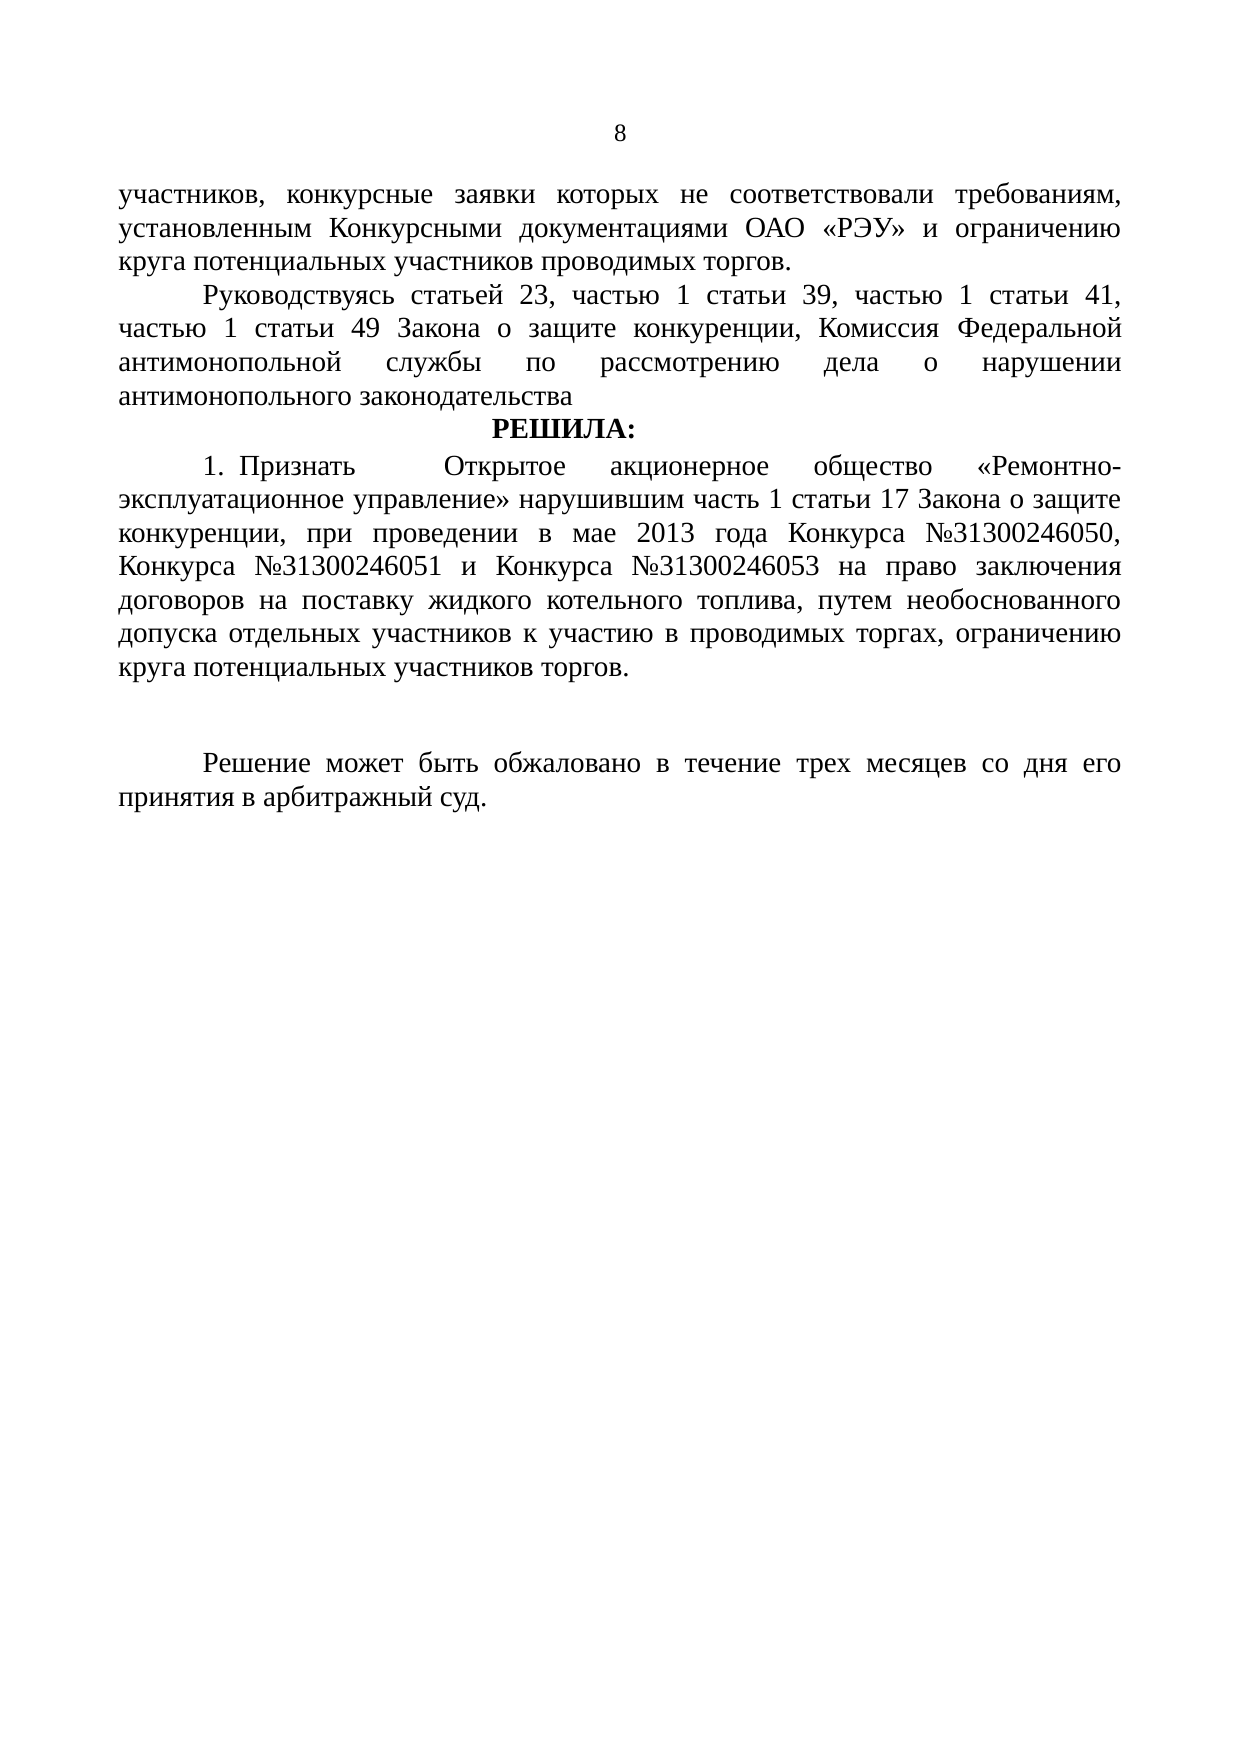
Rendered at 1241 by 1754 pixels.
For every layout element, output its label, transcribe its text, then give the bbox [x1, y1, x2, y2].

text участников, конкурсные заявки которых не соответствовали требованиям, установленным Конкурсными документациями ОАО «РЭУ» и ограничению круга потенциальных участников проводимых торгов. [118, 176, 1122, 277]
text РЕШИЛА: [118, 411, 1122, 445]
text Руководствуясь статьей 23, частью 1 статьи 39, частью 1 статьи 41, частью 1 статьи 49 Закона о защите конкуренции, Комиссия Федеральной антимонопольной службы по рассмотрению дела о нарушении антимонопольного законодательства [118, 277, 1122, 411]
text 1. Признать Открытое акционерное общество «Ремонтно-эксплуатационное управление» нарушившим часть 1 статьи 17 Закона о защите конкуренции, при проведении в мае 2013 года Конкурса №31300246050, Конкурса №31300246051 и Конкурса №31300246053 на право заключения договоров на поставку жидкого котельного топлива, путем необоснованного допуска отдельных участников к участию в проводимых торгах, ограничению круга потенциальных участников торгов. [118, 448, 1122, 682]
text Решение может быть обжаловано в течение трех месяцев со дня его принятия в арбитражный суд. [118, 745, 1122, 812]
